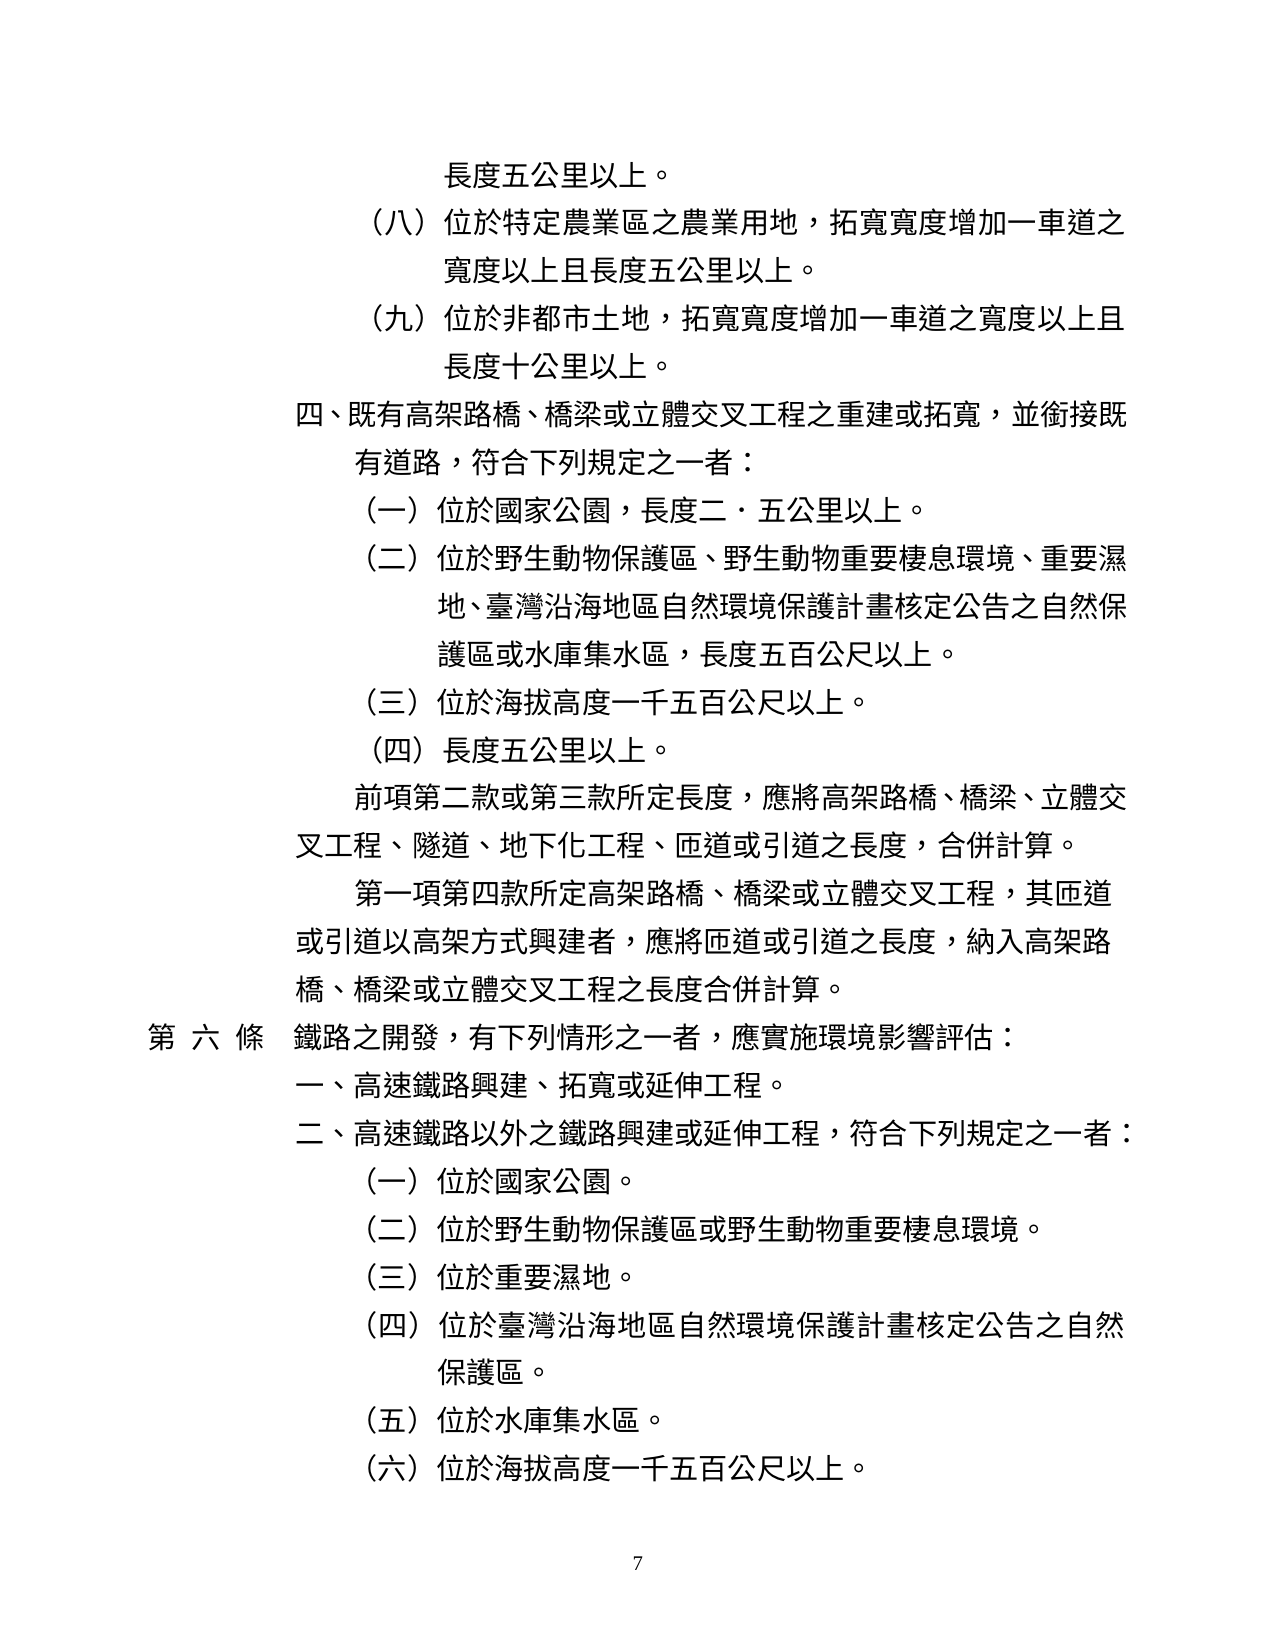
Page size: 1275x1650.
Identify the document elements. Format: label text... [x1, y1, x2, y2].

text （五）位於水庫集水區。 [348, 1393, 1127, 1441]
text （一）位於國家公園，長度二．五公里以上。 [348, 483, 1127, 531]
text 四、既有高架路橋、橋梁或立體交叉工程之重建或拓寬，並銜接既有道路，符合下列規定之一者： [295, 387, 1127, 483]
text （二）位於野生動物保護區或野生動物重要棲息環境。 [348, 1202, 1127, 1250]
text （八）位於特定農業區之農業用地，拓寬寬度增加一車道之寬度以上且長度五公里以上。 [354, 196, 1127, 291]
text （一）位於國家公園。 [348, 1154, 1127, 1202]
text （四）位於臺灣沿海地區自然環境保護計畫核定公告之自然保護區。 [348, 1298, 1127, 1393]
text 二、高速鐵路以外之鐵路興建或延伸工程，符合下列規定之一者： [295, 1106, 1127, 1154]
text 第一項第四款所定高架路橋、橋梁或立體交叉工程，其匝道或引道以高架方式興建者，應將匝道或引道之長度，納入高架路橋、橋梁或立體交叉工程之長度合併計算。 [295, 866, 1127, 1010]
text 第 六 條 鐵路之開發，有下列情形之一者，應實施環境影響評估： [148, 1010, 1127, 1058]
text （三）位於海拔高度一千五百公尺以上。 [348, 675, 1127, 723]
text （三）位於重要濕地。 [348, 1250, 1127, 1298]
text 前項第二款或第三款所定長度，應將高架路橋、橋梁、立體交叉工程、隧道、地下化工程、匝道或引道之長度，合併計算。 [295, 771, 1127, 866]
text （四）長度五公里以上。 [354, 723, 1127, 771]
text 一、高速鐵路興建、拓寬或延伸工程。 [295, 1058, 1127, 1106]
text 長度五公里以上。 [354, 148, 1127, 196]
text （六）位於海拔高度一千五百公尺以上。 [348, 1441, 1127, 1489]
text （九）位於非都市土地，拓寬寬度增加一車道之寬度以上且長度十公里以上。 [354, 291, 1127, 387]
text （二）位於野生動物保護區、野生動物重要棲息環境、重要濕地、臺灣沿海地區自然環境保護計畫核定公告之自然保護區或水庫集水區，長度五百公尺以上。 [348, 531, 1127, 675]
